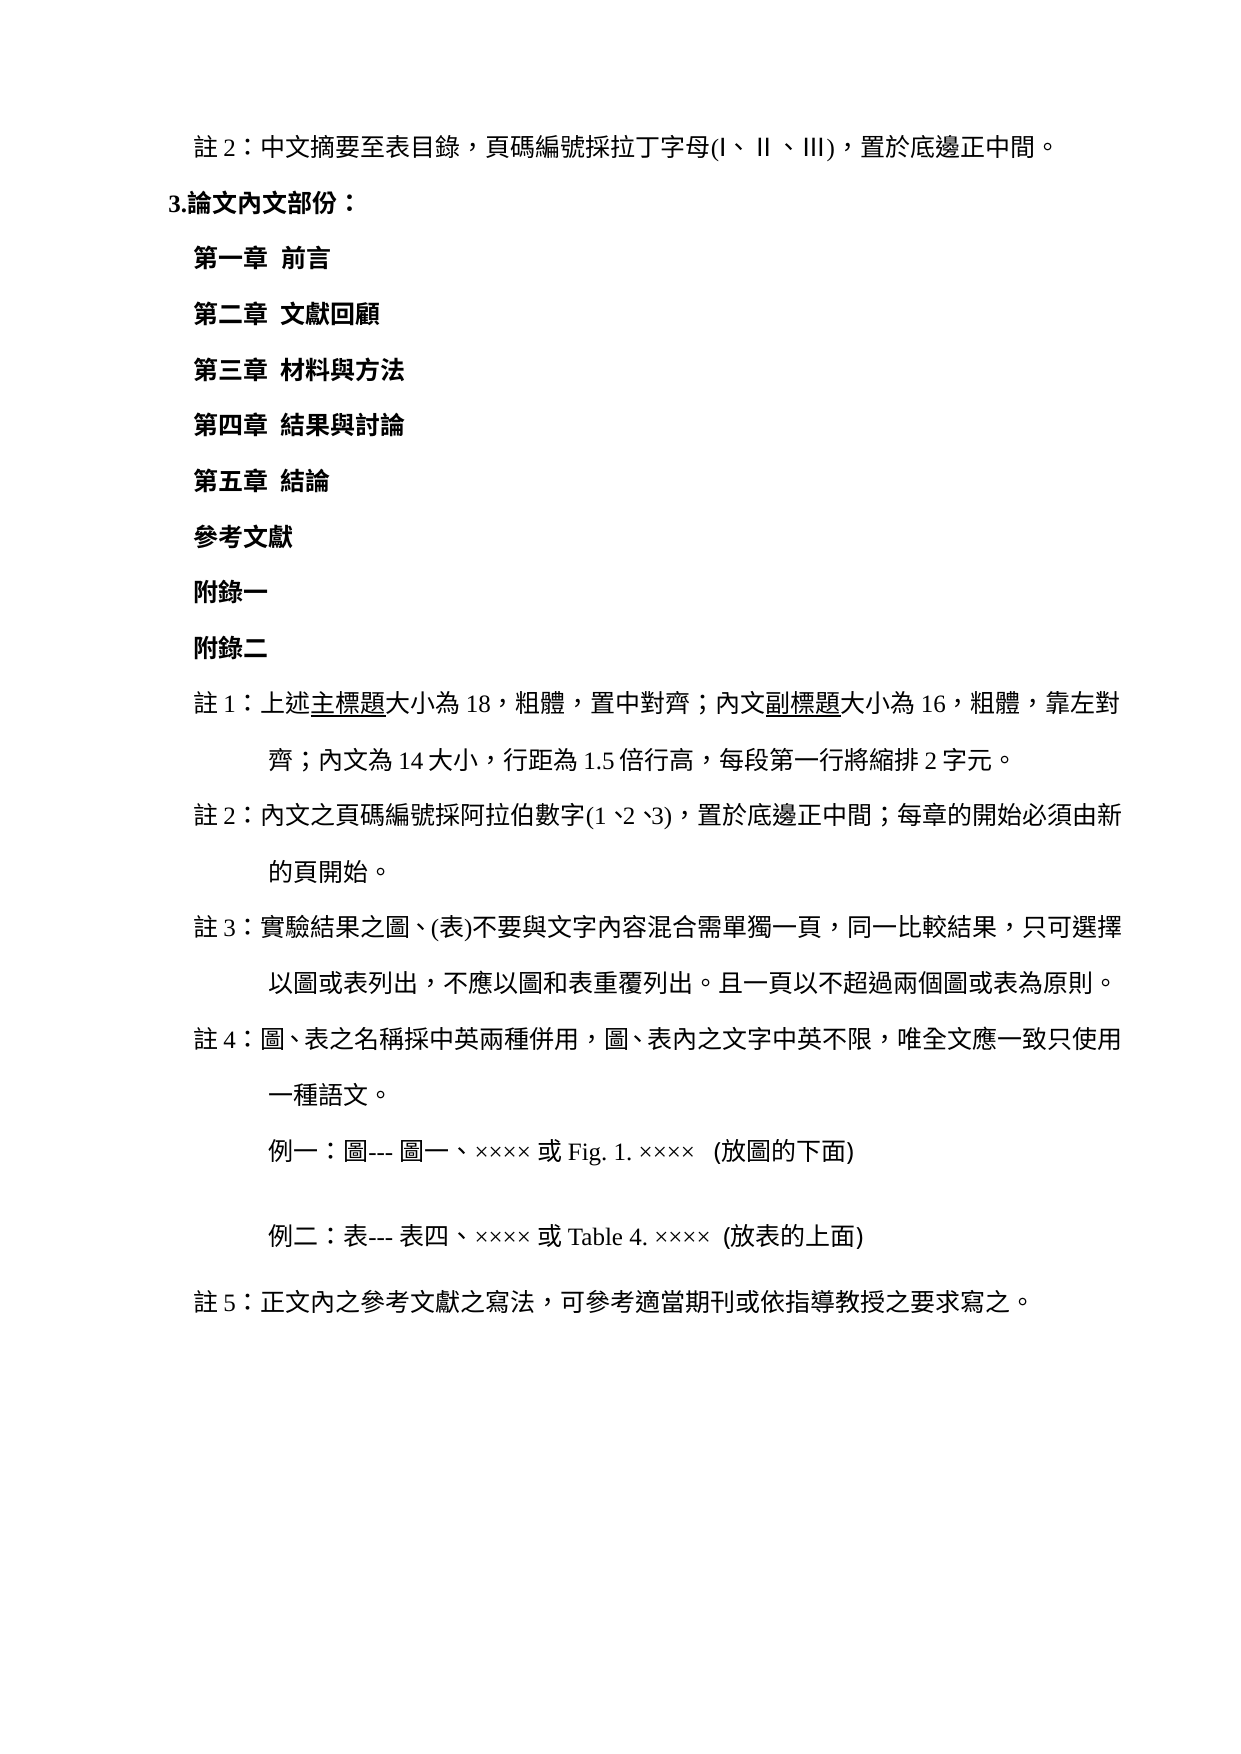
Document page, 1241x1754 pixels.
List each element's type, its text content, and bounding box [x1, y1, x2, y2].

text 第二章 文獻回顧 [193, 294, 1122, 331]
text 第一章 前言 [118, 238, 1122, 276]
text 註3：實驗結果之圖、(表)不要與文字內容混合需單獨一頁，同一比較結果，只可選擇以圖或表列出，不應以圖和表重覆列出。且一頁以不超過兩個圖或表為原則。 [193, 907, 1122, 1001]
text 第五章 結論 [193, 461, 1122, 498]
text 例一：圖--- 圖一、×××× 或 Fig. 1. ×××× (放圖的下面) [118, 1131, 1122, 1168]
text 註2：內文之頁碼編號採阿拉伯數字(1、2、3)，置於底邊正中間；每章的開始必須由新的頁開始。 [193, 795, 1122, 889]
text 附錄二 [118, 628, 1122, 665]
text 3.論文內文部份： [118, 183, 1122, 220]
text 第四章 結果與討論 [193, 405, 1122, 443]
text 註4：圖、表之名稱採中英兩種併用，圖、表內之文字中英不限，唯全文應一致只使用一種語文。 [193, 1019, 1122, 1113]
text 第三章 材料與方法 [193, 349, 1122, 387]
text 例二：表--- 表四、×××× 或 Table 4. ×××× (放表的上面) [118, 1216, 1122, 1253]
text 附錄一 [118, 572, 1122, 609]
text 註5：正文內之參考文獻之寫法，可參考適當期刊或依指導教授之要求寫之。 [118, 1282, 1122, 1320]
text 註1：上述主標題大小為18，粗體，置中對齊；內文副標題大小為16，粗體，靠左對齊；內文為14大小，行距為1.5倍行高，每段第一行將縮排2字元。 [193, 683, 1122, 777]
text 參考文獻 [118, 516, 1122, 554]
text 註2：中文摘要至表目錄，頁碼編號採拉丁字母(Ⅰ、Ⅱ、Ⅲ)，置於底邊正中間。 [118, 127, 1122, 164]
